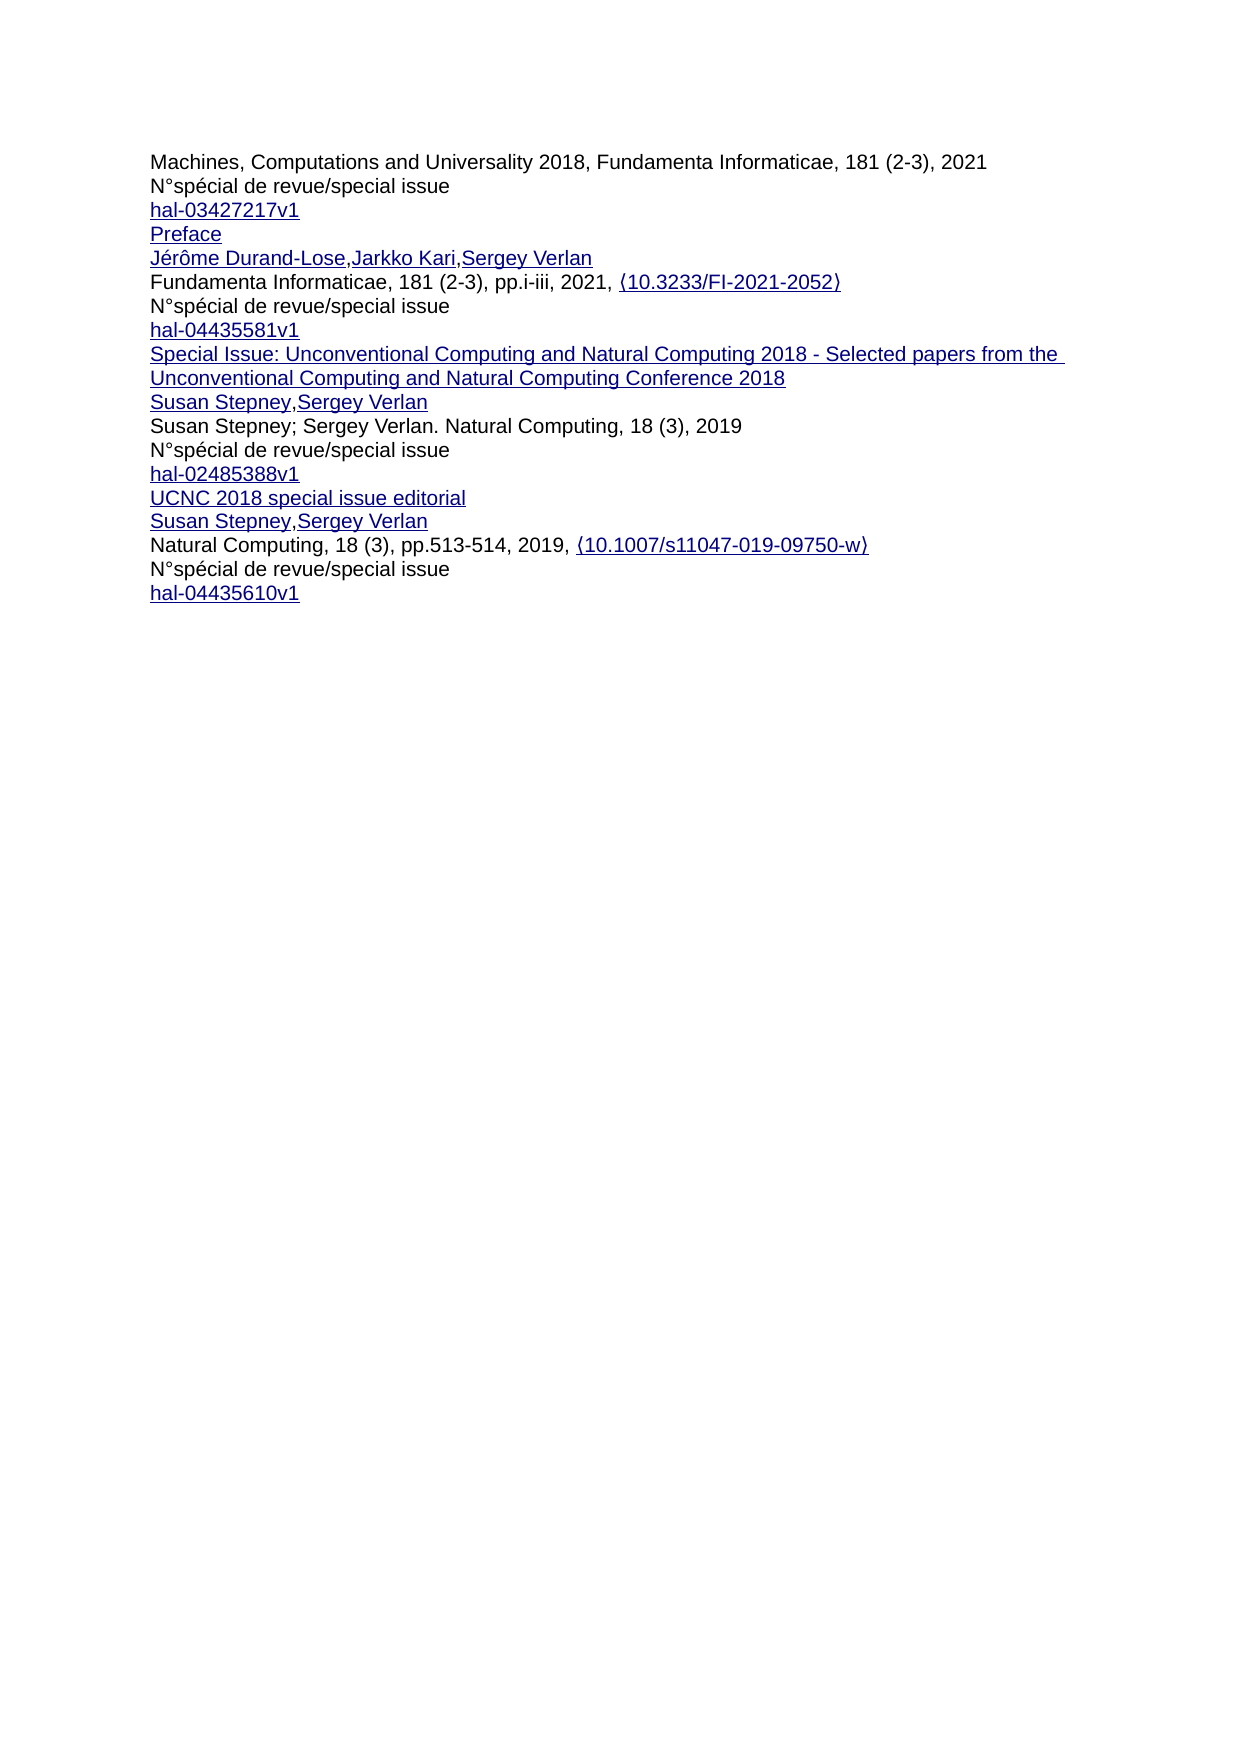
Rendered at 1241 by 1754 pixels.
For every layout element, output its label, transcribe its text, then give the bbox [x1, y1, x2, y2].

table_header Machines, Computations and Universality 2018, Fundamenta Informaticae, 181 (2-3), 2021 N°spécial de revue/special issue hal-03427217v1 [150, 150, 1090, 222]
table_cell UCNC 2018 special issue editorial Susan Stepney,Sergey Verlan Natural Computing, 18 (3), pp.513-514, 2019, ⟨10.1007/s11047-019-09750-w⟩ N°spécial de revue/special issue hal-04435610v1 [150, 485, 1090, 605]
table_cell Special Issue: Unconventional Computing and Natural Computing 2018 - Selected papers from the Unconventional Computing and Natural Computing Conference 2018 Susan Stepney,Sergey Verlan Susan Stepney; Sergey Verlan. Natural Computing, 18 (3), 2019 N°spécial de revue/special issue hal-02485388v1 [150, 342, 1090, 485]
table_cell Preface Jérôme Durand-Lose,Jarkko Kari,Sergey Verlan Fundamenta Informaticae, 181 (2-3), pp.i-iii, 2021, ⟨10.3233/FI-2021-2052⟩ N°spécial de revue/special issue hal-04435581v1 [150, 222, 1090, 342]
